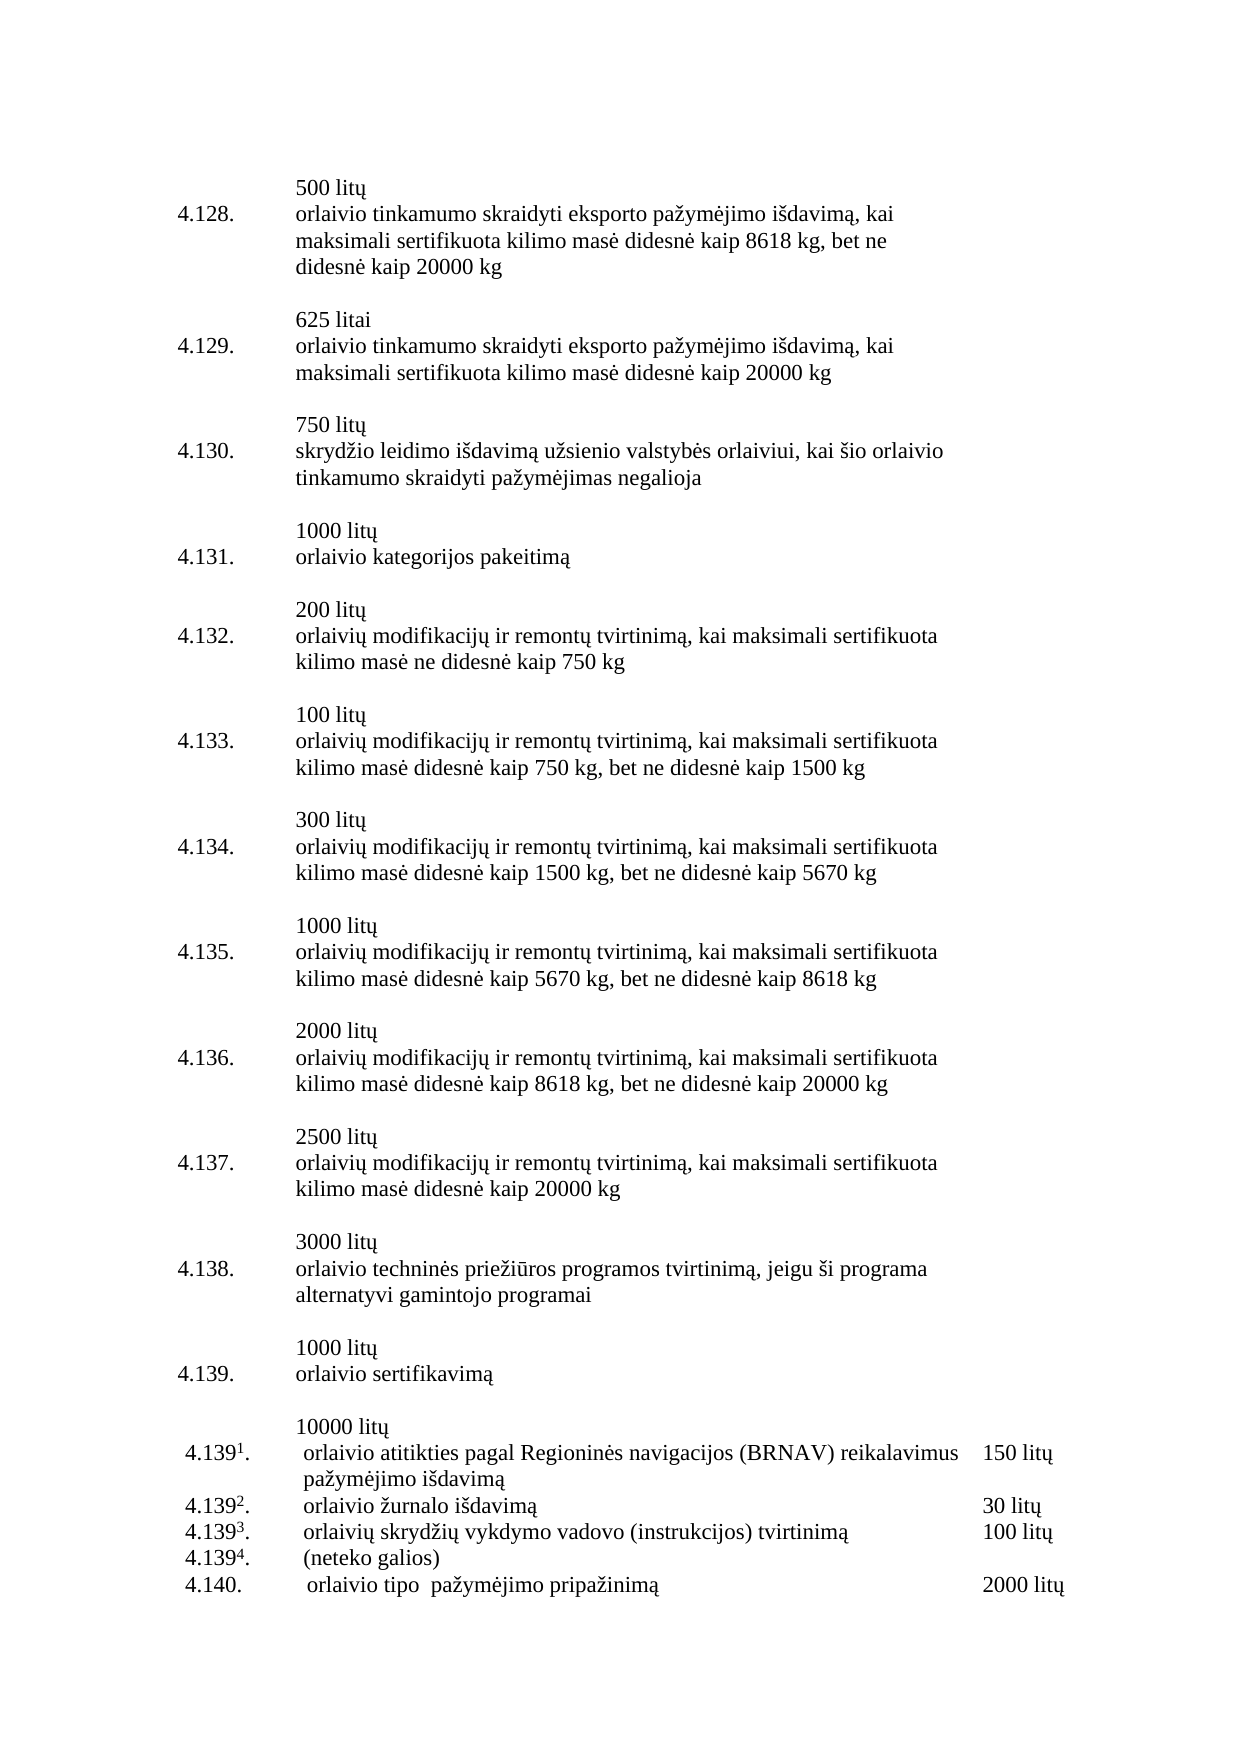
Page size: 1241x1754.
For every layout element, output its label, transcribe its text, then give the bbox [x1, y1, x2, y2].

table_header orlaivio atitikties pagal Regioninės navigacijos (BRNAV) reikalavimus pažymėjimo išdavimą [292, 1439, 971, 1492]
text 4.135. orlaivių modifikacijų ir remontų tvirtinimą, kai maksimali sertifikuota kilimo masė didesnė kaip 5670 kg, bet ne didesnė kaip 8618 kg 2000 litų [177, 938, 945, 1044]
table_header 150 litų [971, 1439, 1144, 1492]
table_cell (neteko galios) [292, 1545, 971, 1571]
table_cell orlaivių skrydžių vykdymo vadovo (instrukcijos) tvirtinimą [292, 1518, 971, 1544]
table_cell [971, 1545, 1144, 1571]
text 4.134. orlaivių modifikacijų ir remontų tvirtinimą, kai maksimali sertifikuota kilimo masė didesnė kaip 1500 kg, bet ne didesnė kaip 5670 kg 1000 litų [177, 833, 945, 938]
table_cell 4.140. [174, 1571, 292, 1597]
table_cell 100 litų [971, 1518, 1144, 1544]
text 4.132. orlaivių modifikacijų ir remontų tvirtinimą, kai maksimali sertifikuota kilimo masė ne didesnė kaip 750 kg 100 litų [177, 622, 945, 727]
table_cell 2000 litų [971, 1571, 1144, 1597]
text 4.130. skrydžio leidimo išdavimą užsienio valstybės orlaiviui, kai šio orlaivio tinkamumo skraidyti pažymėjimas negalioja 1000 litų [177, 438, 945, 543]
table_cell 4.1393. [174, 1518, 292, 1544]
table_cell orlaivio tipo pažymėjimo pripažinimą [292, 1571, 971, 1597]
text 4.133. orlaivių modifikacijų ir remontų tvirtinimą, kai maksimali sertifikuota kilimo masė didesnė kaip 750 kg, bet ne didesnė kaip 1500 kg 300 litų [177, 727, 945, 833]
table_header 4.1391. [174, 1439, 292, 1492]
text 4.131. orlaivio kategorijos pakeitimą 200 litų [177, 543, 945, 622]
table_cell 30 litų [971, 1492, 1144, 1518]
text 4.129. orlaivio tinkamumo skraidyti eksporto pažymėjimo išdavimą, kai maksimali sertifikuota kilimo masė didesnė kaip 20000 kg 750 litų [177, 332, 945, 438]
text 4.139. orlaivio sertifikavimą 10000 litų [177, 1360, 945, 1439]
table_cell orlaivio žurnalo išdavimą [292, 1492, 971, 1518]
text 4.138. orlaivio techninės priežiūros programos tvirtinimą, jeigu ši programa alternatyvi gamintojo programai 1000 litų [177, 1254, 945, 1360]
table_cell 4.1394. [174, 1545, 292, 1571]
text 4.137. orlaivių modifikacijų ir remontų tvirtinimą, kai maksimali sertifikuota kilimo masė didesnė kaip 20000 kg 3000 litų [177, 1149, 945, 1254]
table_cell 4.1392. [174, 1492, 292, 1518]
text 4.136. orlaivių modifikacijų ir remontų tvirtinimą, kai maksimali sertifikuota kilimo masė didesnė kaip 8618 kg, bet ne didesnė kaip 20000 kg 2500 litų [177, 1044, 945, 1149]
text 4.128. orlaivio tinkamumo skraidyti eksporto pažymėjimo išdavimą, kai maksimali sertifikuota kilimo masė didesnė kaip 8618 kg, bet ne didesnė kaip 20000 kg 625 litai [177, 200, 945, 332]
text 500 litų [177, 148, 945, 200]
